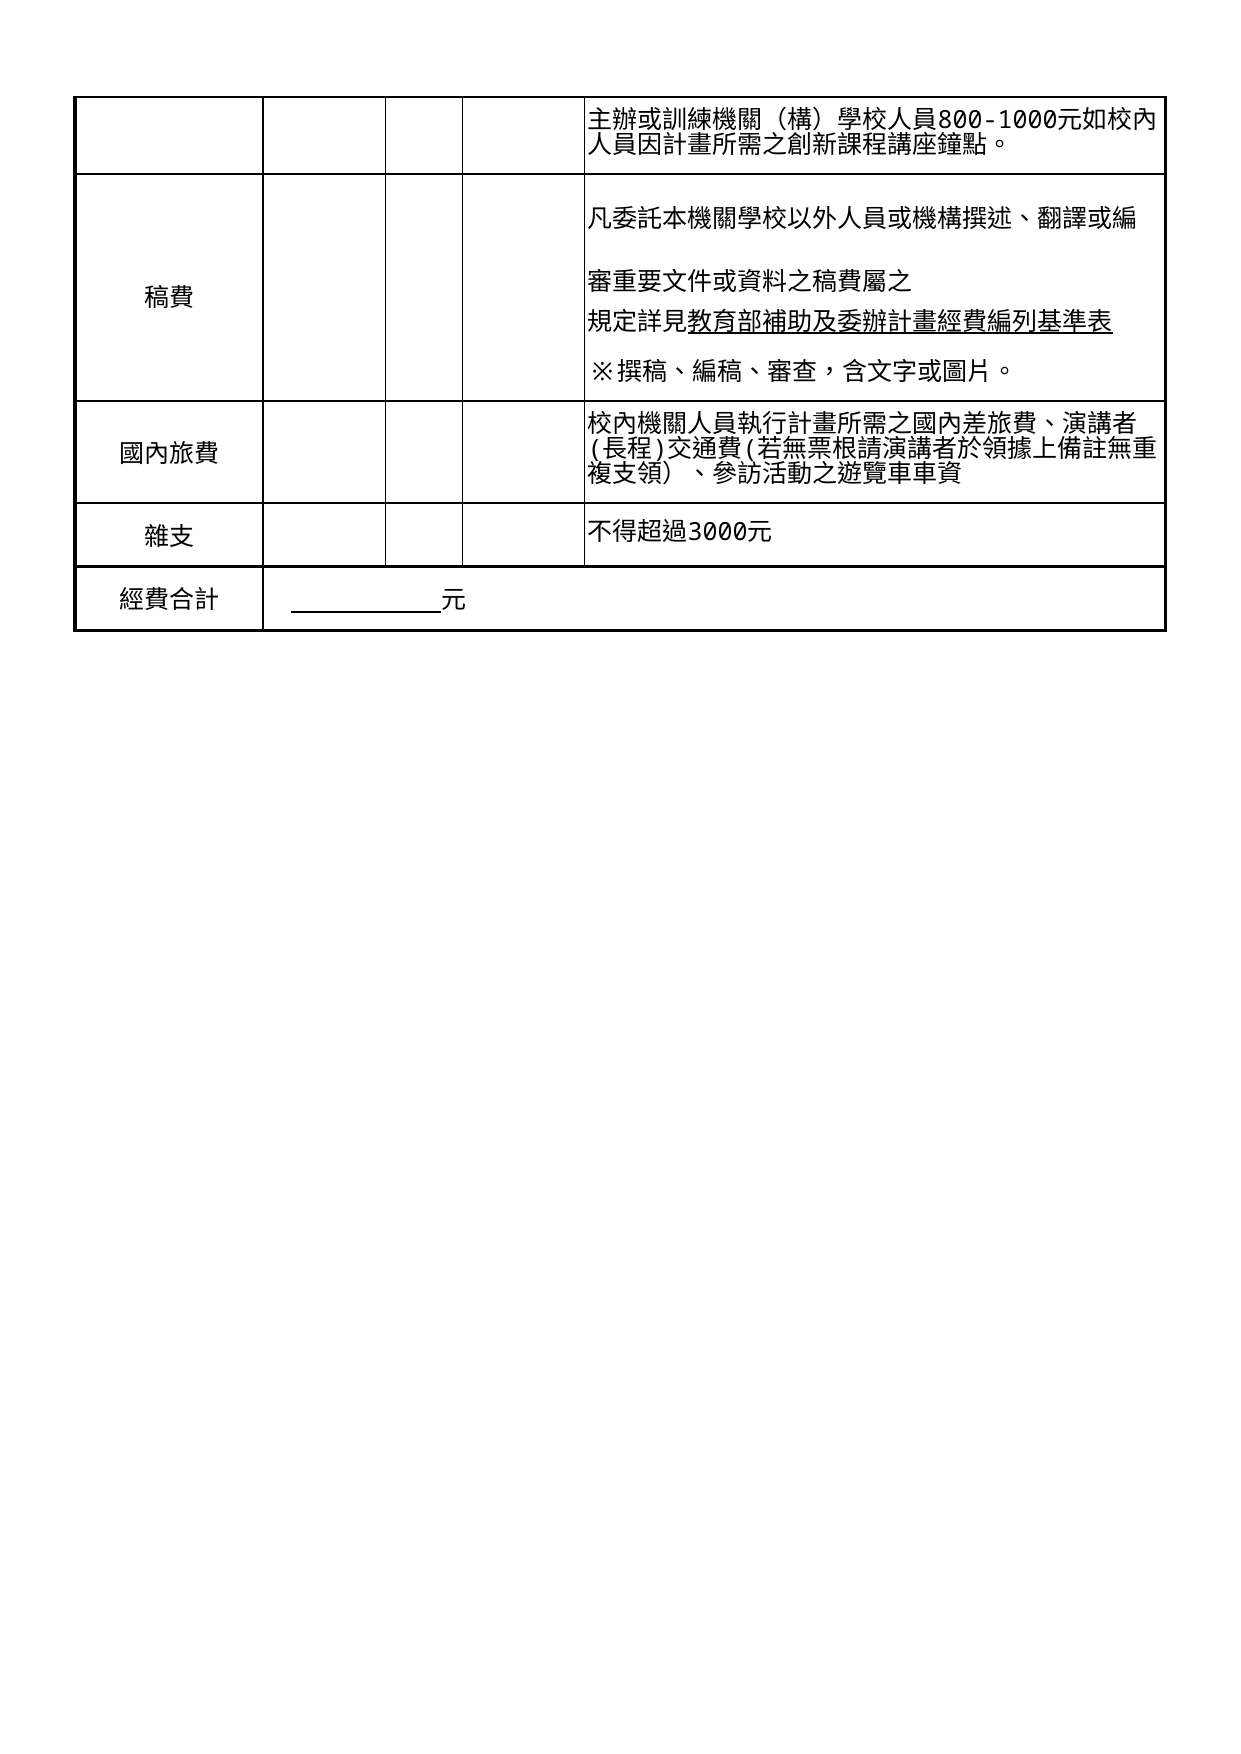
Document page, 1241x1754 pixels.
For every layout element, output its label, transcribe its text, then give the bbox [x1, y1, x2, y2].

table_cell 凡委託本機關學校以外人員或機構撰述、翻譯或編審重要文件或資料之稿費屬之 規定詳見教育部補助及委辦計畫經費編列基準表 ※撰稿、編稿、審查，含文字或圖片。 [585, 175, 1164, 400]
table_cell [463, 402, 584, 502]
table_cell 稿費 [77, 175, 262, 400]
table_cell [386, 402, 462, 502]
table_cell 不得超過3000元 [585, 504, 1164, 565]
table_cell [77, 98, 262, 173]
table_cell [386, 98, 462, 173]
table_cell [463, 98, 584, 173]
table_cell 校內機關人員執行計畫所需之國內差旅費、演講者(長程)交通費(若無票根請演講者於領據上備註無重複支領）、參訪活動之遊覽車車資 [585, 402, 1164, 502]
table_cell 元 [264, 568, 1164, 629]
table_cell 經費合計 [77, 568, 262, 629]
table_cell [386, 175, 462, 400]
table_cell [264, 98, 385, 173]
table_cell [264, 504, 385, 565]
table_cell [264, 175, 385, 400]
table_cell [264, 402, 385, 502]
table_cell [386, 504, 462, 565]
table_cell 國內旅費 [77, 402, 262, 502]
table_cell [463, 175, 584, 400]
table_cell 雜支 [77, 504, 262, 565]
table_cell [463, 504, 584, 565]
table_cell 主辦或訓練機關（構）學校人員800-1000元如校內人員因計畫所需之創新課程講座鐘點。 [585, 98, 1164, 173]
